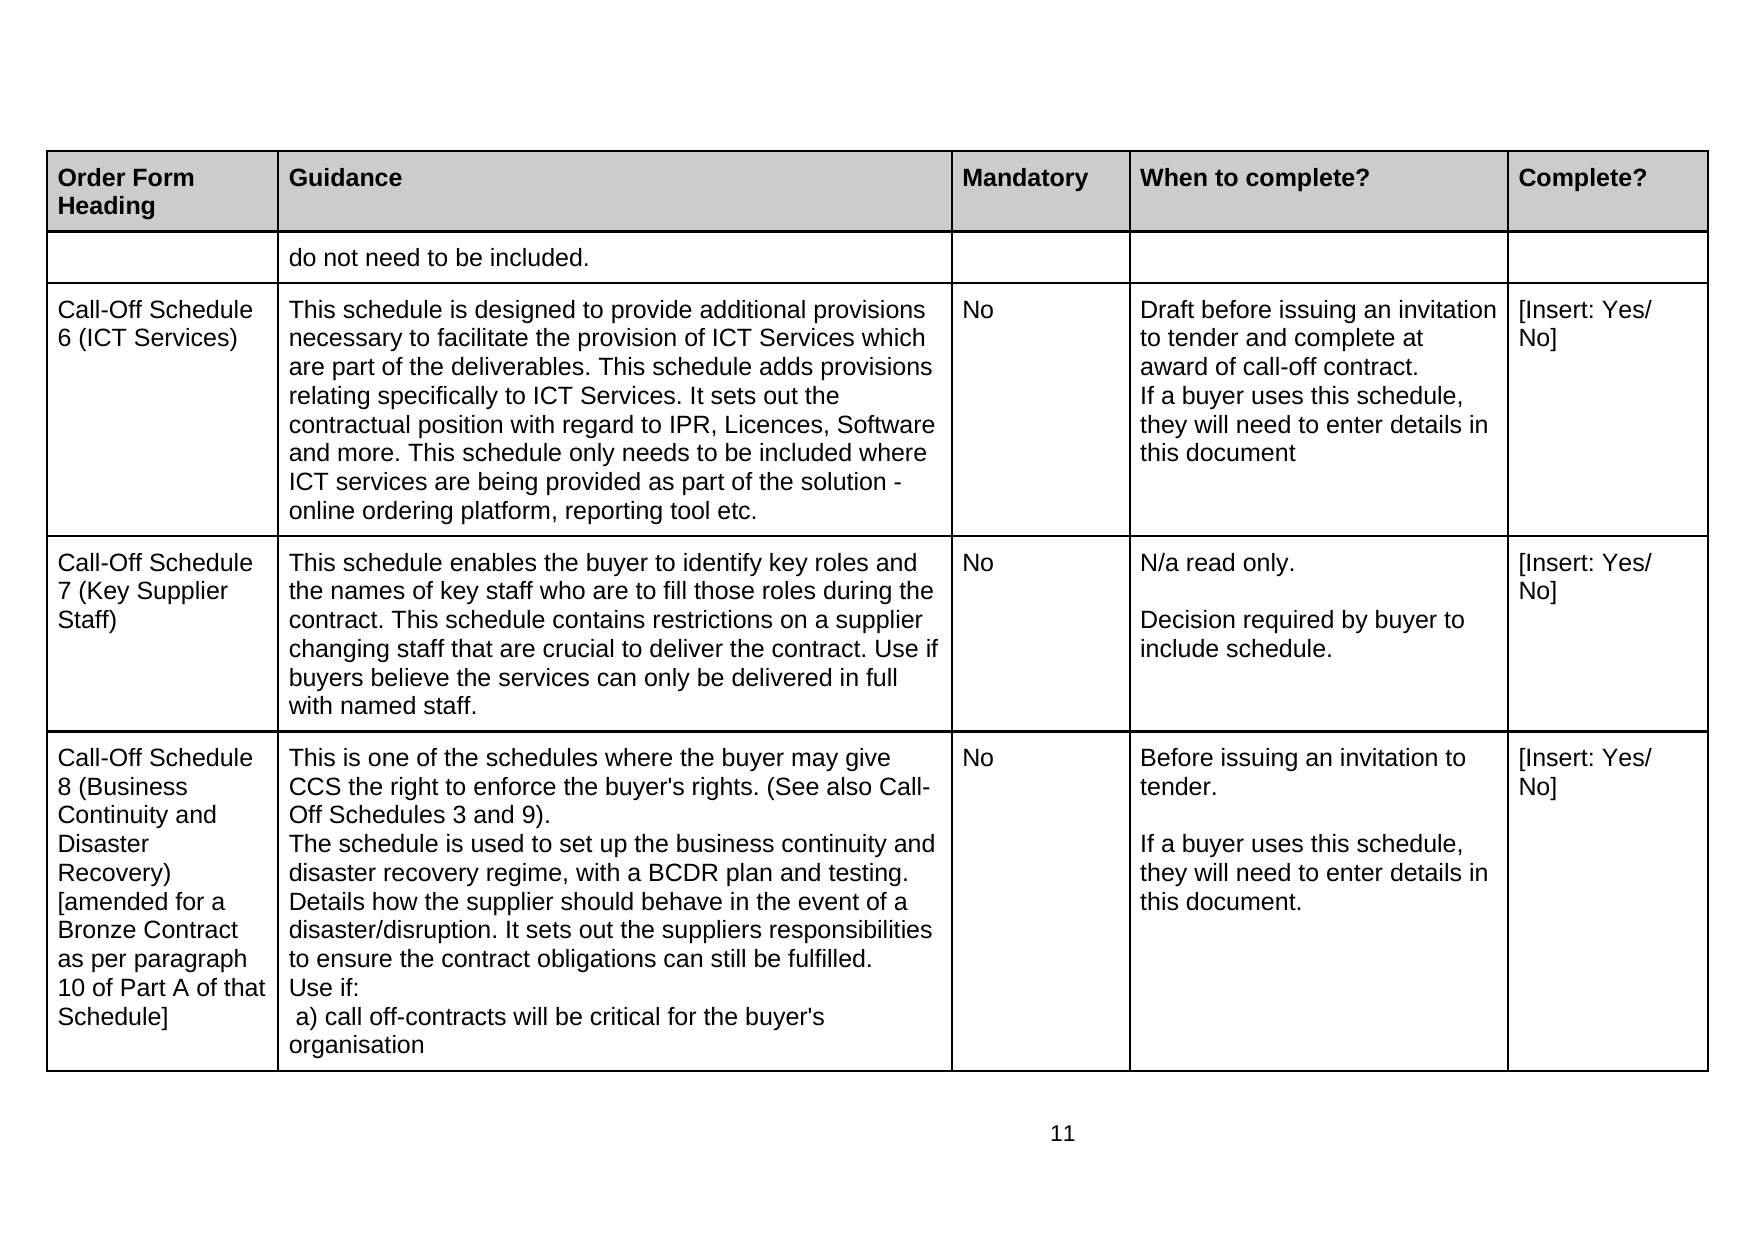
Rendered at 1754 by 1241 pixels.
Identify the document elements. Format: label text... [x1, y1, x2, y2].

table_cell This schedule enables the buyer to identify key roles and the names of key staff who are to fill those roles during the contract. This schedule contains restrictions on a supplier changing staff that are crucial to deliver the contract. Use if buyers believe the services can only be delivered in full with named staff. [279, 537, 951, 730]
table_cell Call-Off Schedule 7 (Key Supplier Staff) [48, 537, 277, 730]
table_header Mandatory [953, 152, 1129, 230]
table_cell [953, 233, 1129, 282]
table_cell Call-Off Schedule 6 (ICT Services) [48, 284, 277, 535]
table_cell This is one of the schedules where the buyer may give CCS the right to enforce the buyer's rights. (See also Call-Off Schedules 3 and 9). The schedule is used to set up the business continuity and disaster recovery regime, with a BCDR plan and testing. Details how the supplier should behave in the event of a disaster/disruption. It sets out the suppliers responsibilities to ensure the contract obligations can still be fulfilled. Use if: a) call off-contracts will be critical for the buyer's organisation [279, 733, 951, 1069]
table_cell [Insert: Yes/ No] [1509, 284, 1707, 535]
table_header When to complete? [1131, 152, 1507, 230]
table_header Complete? [1509, 152, 1707, 230]
table_header Guidance [279, 152, 951, 230]
table_cell Before issuing an invitation to tender. If a buyer uses this schedule, they will need to enter details in this document. [1131, 733, 1507, 1069]
table_cell [Insert: Yes/ No] [1509, 733, 1707, 1069]
table_cell No [953, 284, 1129, 535]
table_cell do not need to be included. [279, 233, 951, 282]
table_cell No [953, 733, 1129, 1069]
table_cell [1509, 233, 1707, 282]
table_cell Call-Off Schedule 8 (Business Continuity and Disaster Recovery) [amended for a Bronze Contract as per paragraph 10 of Part A of that Schedule] [48, 733, 277, 1069]
table_cell [48, 233, 277, 282]
table_cell This schedule is designed to provide additional provisions necessary to facilitate the provision of ICT Services which are part of the deliverables. This schedule adds provisions relating specifically to ICT Services. It sets out the contractual position with regard to IPR, Licences, Software and more. This schedule only needs to be included where ICT services are being provided as part of the solution - online ordering platform, reporting tool etc. [279, 284, 951, 535]
table_cell Draft before issuing an invitation to tender and complete at award of call-off contract. If a buyer uses this schedule, they will need to enter details in this document [1131, 284, 1507, 535]
table_cell N/a read only. Decision required by buyer to include schedule. [1131, 537, 1507, 730]
table_header Order Form Heading [48, 152, 277, 230]
table_cell [Insert: Yes/ No] [1509, 537, 1707, 730]
table_cell [1131, 233, 1507, 282]
table_cell No [953, 537, 1129, 730]
